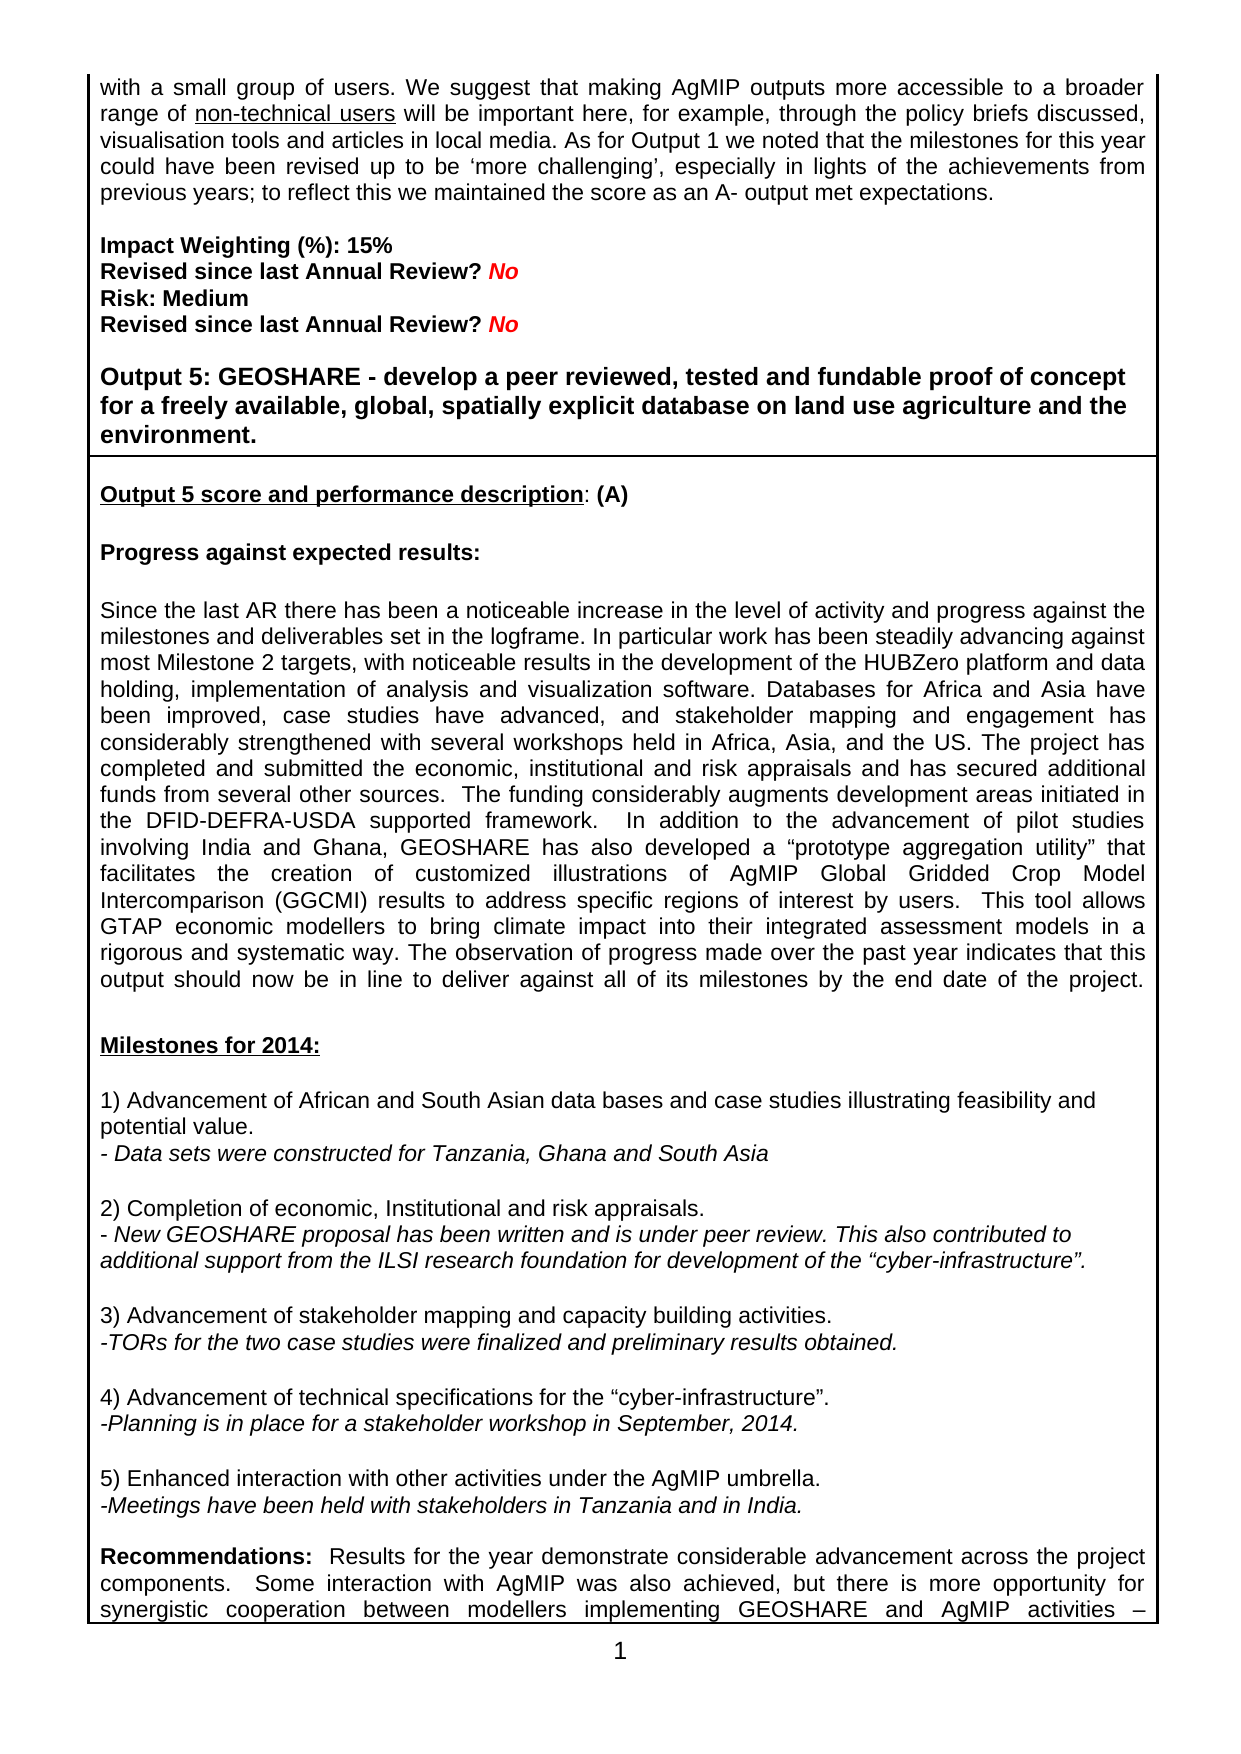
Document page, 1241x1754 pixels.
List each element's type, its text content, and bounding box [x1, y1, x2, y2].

table_cell with a small group of users. We suggest that making AgMIP outputs more accessible to a broader range of non-technical users will be important here, for example, through the policy briefs discussed, visualisation tools and articles in local media. As for Output 1 we noted that the milestones for this year could have been revised up to be ‘more challenging’, especially in lights of the achievements from previous years; to reflect this we maintained the score as an A- output met expectations. Impact Weighting (%): 15% Revised since last Annual Review? No Risk: Medium Revised since last Annual Review? No [90, 74, 1156, 337]
table_cell Output 5: GEOSHARE - develop a peer reviewed, tested and fundable proof of concept for a freely available, global, spatially explicit database on land use agriculture and the environment. [90, 338, 1156, 455]
table_cell Output 5 score and performance description: (A) [90, 457, 1156, 514]
table_cell Progress against expected results: Since the last AR there has been a noticeable increase in the level of activity and progress against the milestones and deliverables set in the logframe. In particular work has been steadily advancing against most Milestone 2 targets, with noticeable results in the development of the HUBZero platform and data holding, implementation of analysis and visualization software. Databases for Africa and Asia have been improved, case studies have advanced, and stakeholder mapping and engagement has considerably strengthened with several workshops held in Africa, Asia, and the US. The project has completed and submitted the economic, institutional and risk appraisals and has secured additional funds from several other sources. The funding considerably augments development areas initiated in the DFID-DEFRA-USDA supported framework. In addition to the advancement of pilot studies involving India and Ghana, GEOSHARE has also developed a “prototype aggregation utility” that facilitates the creation of customized illustrations of AgMIP Global Gridded Crop Model Intercomparison (GGCMI) results to address specific regions of interest by users. This tool allows GTAP economic modellers to bring climate impact into their integrated assessment models in a rigorous and systematic way. The observation of progress made over the past year indicates that this output should now be in line to deliver against all of its milestones by the end date of the project. Milestones for 2014: 1) Advancement of African and South Asian data bases and case studies illustrating feasibility and potential value. - Data sets were constructed for Tanzania, Ghana and South Asia 2) Completion of economic, Institutional and risk appraisals. - New GEOSHARE proposal has been written and is under peer review. This also contributed to additional support from the ILSI research foundation for development of the “cyber-infrastructure”. 3) Advancement of stakeholder mapping and capacity building activities. -TORs for the two case studies were finalized and preliminary results obtained. 4) Advancement of technical specifications for the “cyber-infrastructure”. -Planning is in place for a stakeholder workshop in September, 2014. 5) Enhanced interaction with other activities under the AgMIP umbrella. -Meetings have been held with stakeholders in Tanzania and in India. Recommendations: Results for the year demonstrate considerable advancement across the project components. Some interaction with AgMIP was also achieved, but there is more opportunity for synergistic cooperation between modellers implementing GEOSHARE and AgMIP activities – [90, 514, 1156, 1622]
